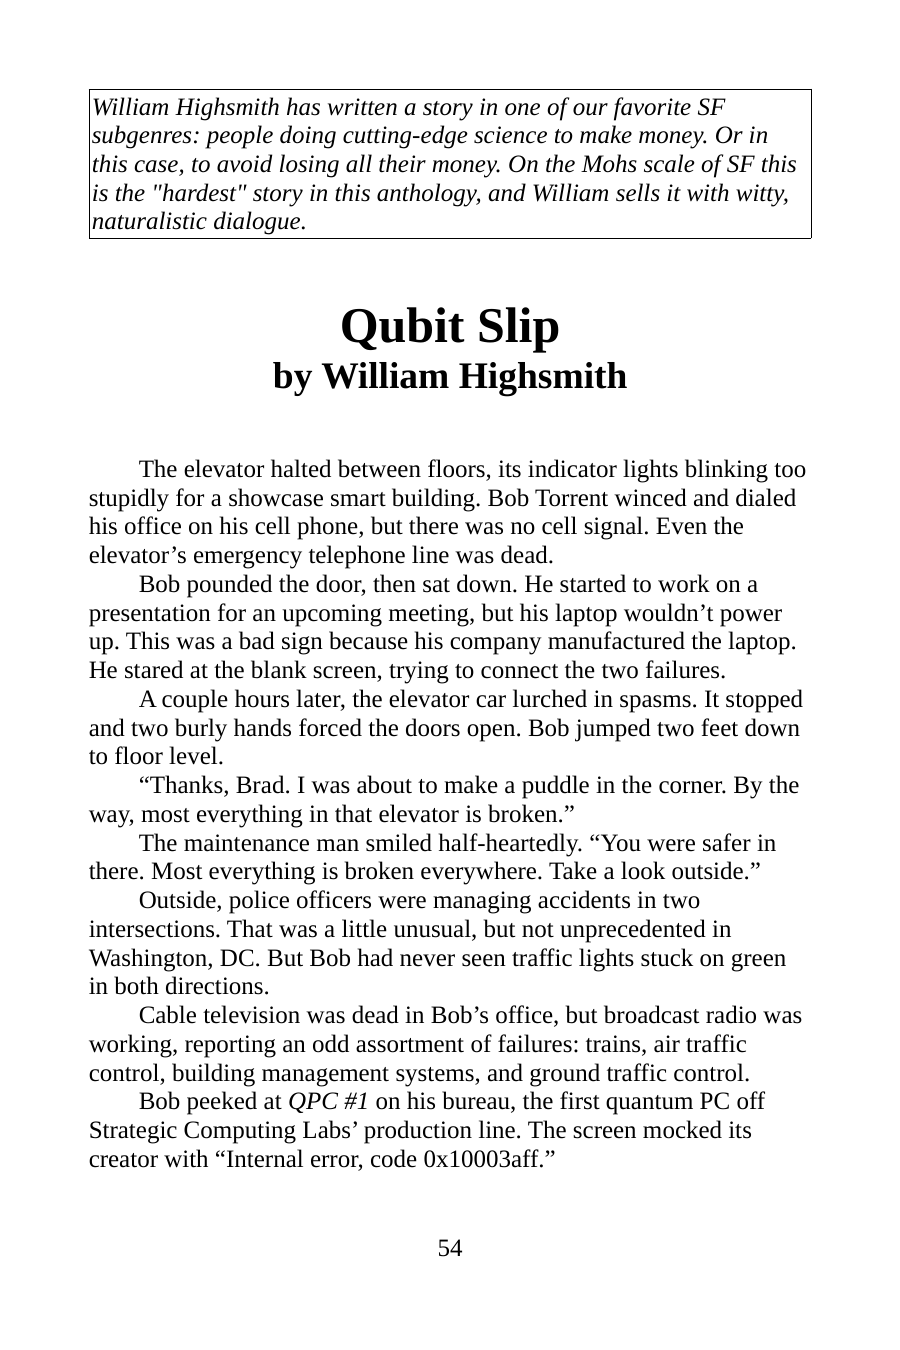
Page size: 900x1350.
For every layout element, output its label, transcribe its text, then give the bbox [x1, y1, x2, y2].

text Bob peeked at QPC #1 on his bureau, the first quantum PC off Strategic Computing Labs’ production line. The screen mocked its creator with “Internal error, code 0x10003aff.” [88, 1086, 811, 1173]
subtitle Qubit Slip [88, 296, 811, 353]
text Cable television was dead in Bob’s office, but broadcast radio was working, reporting an odd assortment of failures: trains, air traffic control, building management systems, and ground traffic control. [88, 1000, 811, 1086]
text “Thanks, Brad. I was about to make a puddle in the corner. By the way, most everything in that elevator is broken.” [88, 770, 811, 828]
text William Highsmith has written a story in one of our favorite SF subgenres: people doing cutting-edge science to make money. Or in this case, to avoid losing all their money. On the Mohs scale of SF this is the "hardest" story in this anthology, and William sells it with witty, naturalistic dialogue. [90, 90, 811, 238]
text The elevator halted between floors, its indicator lights blinking too stupidly for a showcase smart building. Bob Torrent winced and dialed his office on his cell phone, but there was no cell signal. Even the elevator’s emergency telephone line was dead. [88, 454, 811, 569]
text Outside, police officers were managing accidents in two intersections. That was a little unusual, but not unprecedented in Washington, DC. But Bob had never seen traffic lights stuck on green in both directions. [88, 885, 811, 1000]
text The maintenance man smiled half-heartedly. “You were safer in there. Most everything is broken everywhere. Take a look outside.” [88, 828, 811, 885]
text Bob pounded the door, then sat down. He started to work on a presentation for an upcoming meeting, but his laptop wouldn’t power up. This was a bad sign because his company manufactured the laptop. He stared at the blank screen, trying to connect the two failures. [88, 569, 811, 684]
text A couple hours later, the elevator car lurched in spasms. It stopped and two burly hands forced the doors open. Bob jumped two feet down to floor level. [88, 684, 811, 770]
subtitle by William Highsmith [88, 353, 811, 396]
